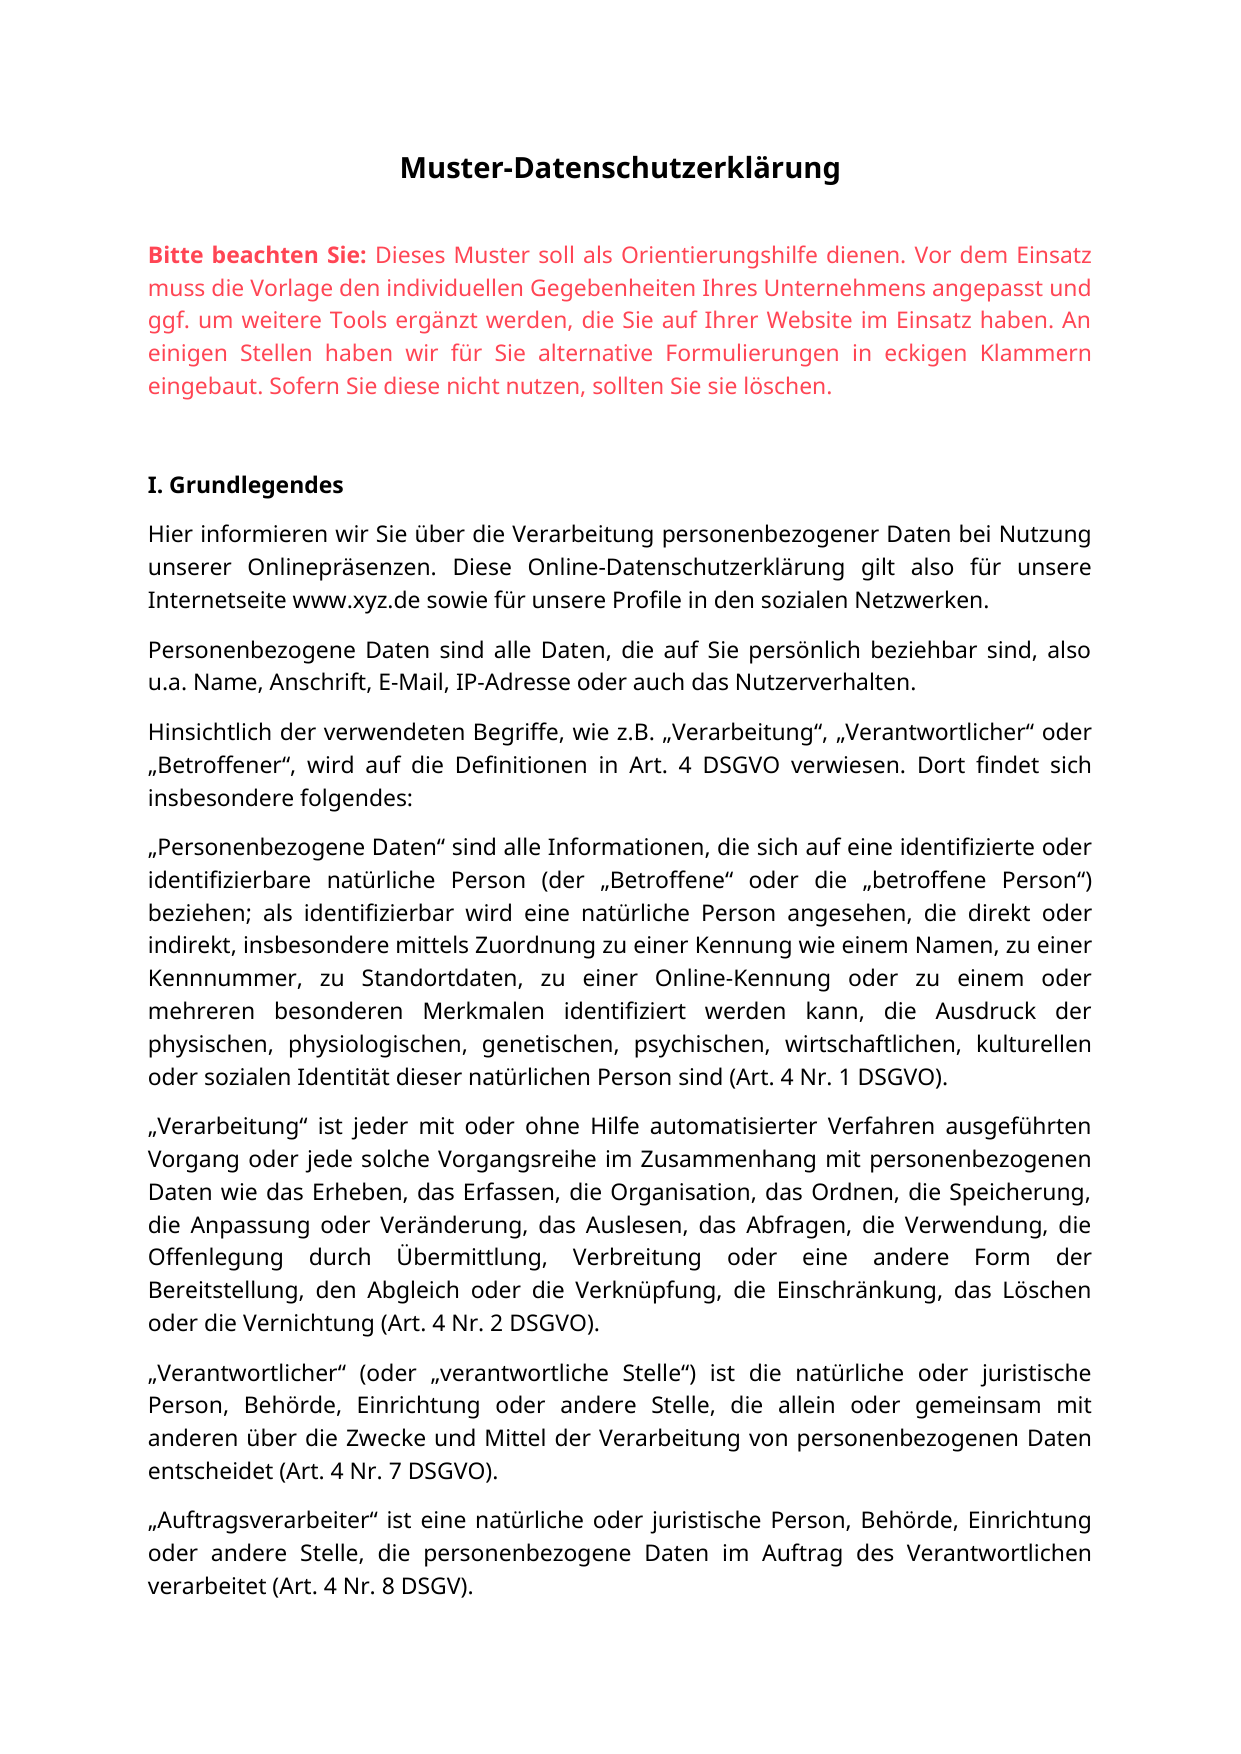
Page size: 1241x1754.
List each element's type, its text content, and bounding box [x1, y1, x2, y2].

text „Personenbezogene Daten“ sind alle Informationen, die sich auf eine identifizierte oder identifizierbare natürliche Person (der „Betroffene“ oder die „betroffene Person“) beziehen; als identifizierbar wird eine natürliche Person angesehen, die direkt oder indirekt, insbesondere mittels Zuordnung zu einer Kennung wie einem Namen, zu einer Kennnummer, zu Standortdaten, zu einer Online-Kennung oder zu einem oder mehreren besonderen Merkmalen identifiziert werden kann, die Ausdruck der physischen, physiologischen, genetischen, psychischen, wirtschaftlichen, kulturellen oder sozialen Identität dieser natürlichen Person sind (Art. 4 Nr. 1 DSGVO). [148, 831, 1093, 1092]
text Hinsichtlich der verwendeten Begriffe, wie z.B. „Verarbeitung“, „Verantwortlicher“ oder „Betroffener“, wird auf die Definitionen in Art. 4 DSGVO verwiesen. Dort findet sich insbesondere folgendes: [148, 716, 1093, 813]
text Personenbezogene Daten sind alle Daten, die auf Sie persönlich beziehbar sind, also u.a. Name, Anschrift, E-Mail, IP-Adresse oder auch das Nutzerverhalten. [148, 633, 1093, 698]
text „Verantwortlicher“ (oder „verantwortliche Stelle“) ist die natürliche oder juristische Person, Behörde, Einrichtung oder andere Stelle, die allein oder gemeinsam mit anderen über die Zwecke und Mittel der Verarbeitung von personenbezogenen Daten entscheidet (Art. 4 Nr. 7 DSGVO). [148, 1356, 1093, 1486]
text Muster-Datenschutzerklärung [148, 148, 1093, 187]
text „Auftragsverarbeiter“ ist eine natürliche oder juristische Person, Behörde, Einrichtung oder andere Stelle, die personenbezogene Daten im Auftrag des Verantwortlichen verarbeitet (Art. 4 Nr. 8 DSGV). [148, 1504, 1093, 1601]
text I. Grundlegendes [148, 469, 1093, 500]
text Bitte beachten Sie: Dieses Muster soll als Orientierungshilfe dienen. Vor dem Einsatz muss die Vorlage den individuellen Gegebenheiten Ihres Unternehmens angepasst und ggf. um weitere Tools ergänzt werden, die Sie auf Ihrer Website im Einsatz haben. An einigen Stellen haben wir für Sie alternative Formulierungen in eckigen Klammern eingebaut. Sofern Sie diese nicht nutzen, sollten Sie sie löschen. [148, 206, 1093, 401]
text „Verarbeitung“ ist jeder mit oder ohne Hilfe automatisierter Verfahren ausgeführten Vorgang oder jede solche Vorgangsreihe im Zusammenhang mit personenbezogenen Daten wie das Erheben, das Erfassen, die Organisation, das Ordnen, die Speicherung, die Anpassung oder Veränderung, das Auslesen, das Abfragen, die Verwendung, die Offenlegung durch Übermittlung, Verbreitung oder eine andere Form der Bereitstellung, den Abgleich oder die Verknüpfung, die Einschränkung, das Löschen oder die Vernichtung (Art. 4 Nr. 2 DSGVO). [148, 1110, 1093, 1338]
text Hier informieren wir Sie über die Verarbeitung personenbezogener Daten bei Nutzung unserer Onlinepräsenzen. Diese Online-Datenschutzerklärung gilt also für unsere Internetseite www.xyz.de sowie für unsere Profile in den sozialen Netzwerken. [148, 518, 1093, 615]
